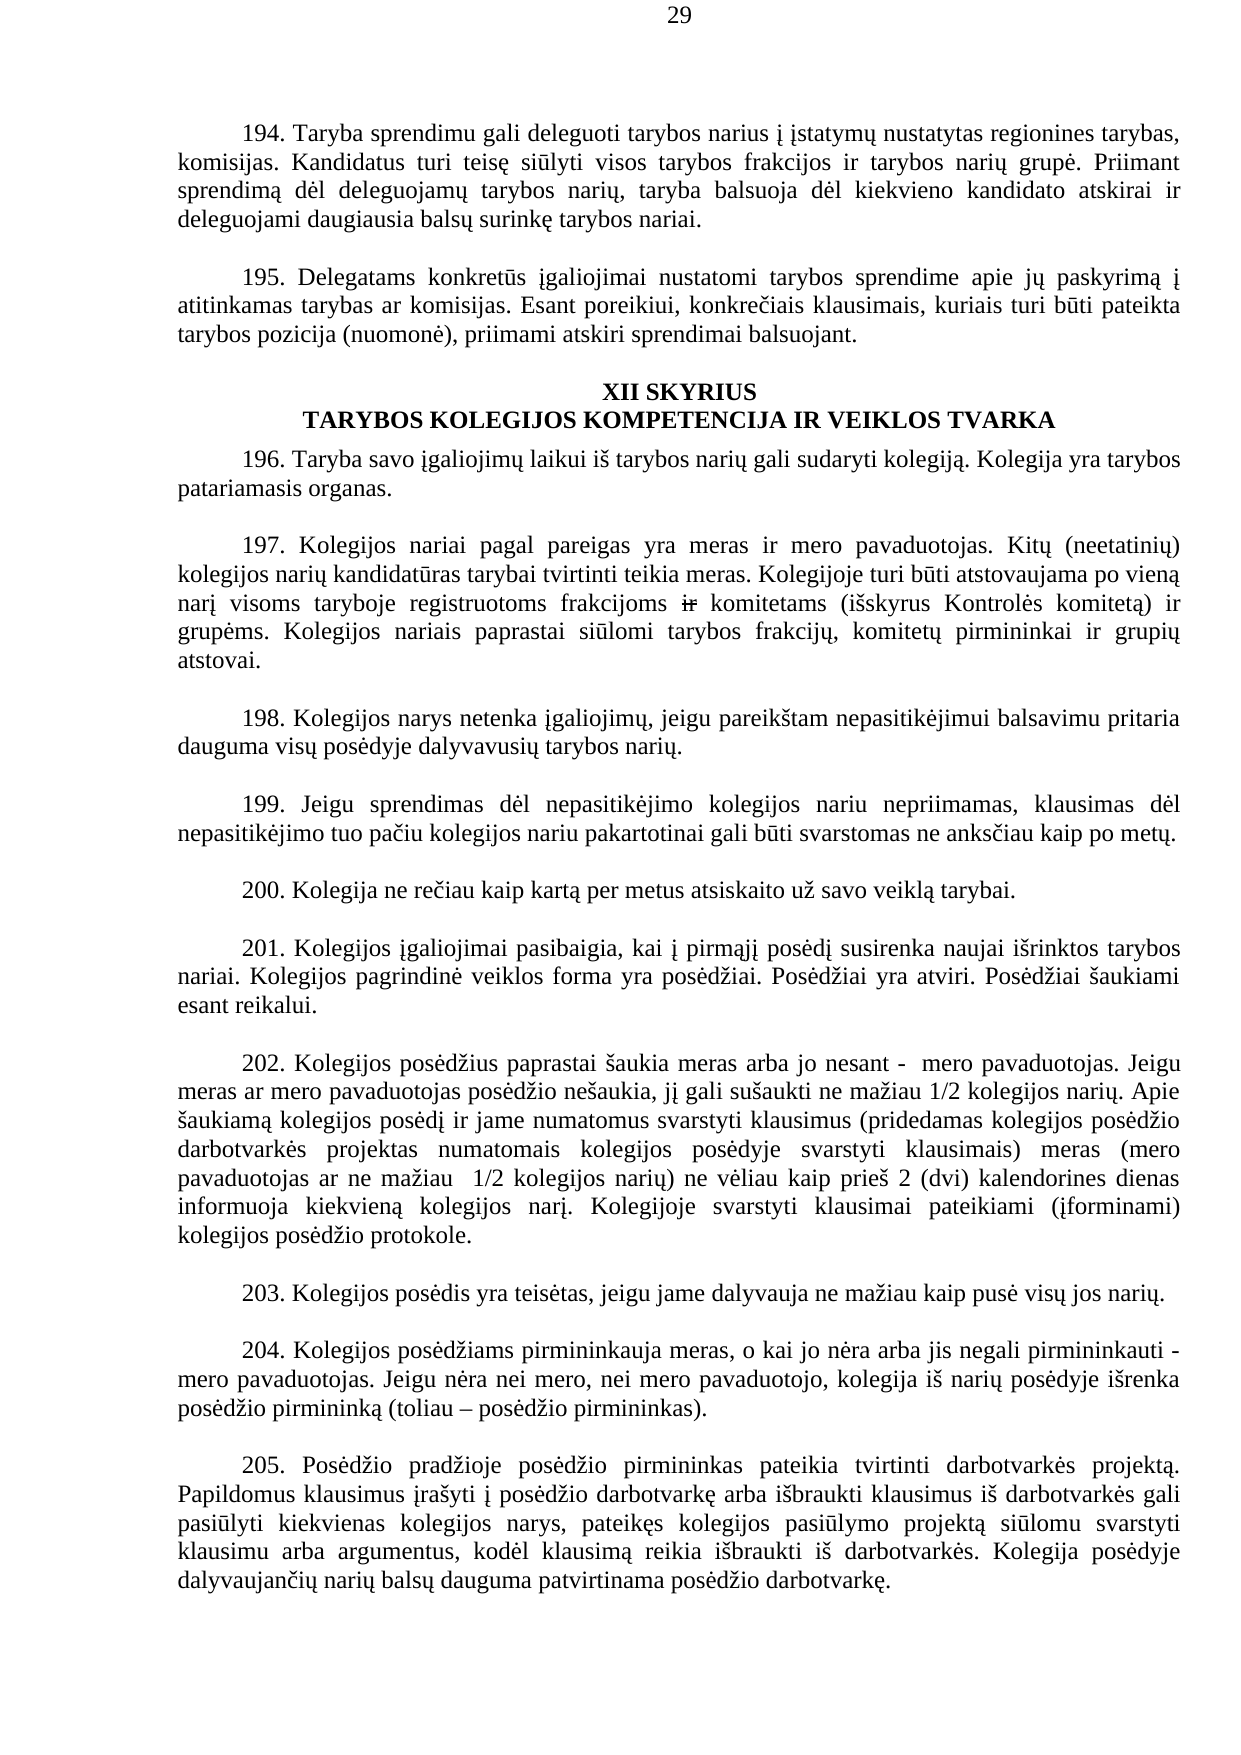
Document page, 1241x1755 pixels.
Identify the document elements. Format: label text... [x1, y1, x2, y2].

text 196. Taryba savo įgaliojimų laikui iš tarybos narių gali sudaryti kolegiją. Kolegija yra tarybos patariamasis organas. [177, 444, 1181, 501]
text 205. Posėdžio pradžioje posėdžio pirmininkas pateikia tvirtinti darbotvarkės projektą. Papildomus klausimus įrašyti į posėdžio darbotvarkę arba išbraukti klausimus iš darbotvarkės gali pasiūlyti kiekvienas kolegijos narys, pateikęs kolegijos pasiūlymo projektą siūlomu svarstyti klausimu arba argumentus, kodėl klausimą reikia išbraukti iš darbotvarkės. Kolegija posėdyje dalyvaujančių narių balsų dauguma patvirtinama posėdžio darbotvarkę. [177, 1450, 1181, 1594]
text XII SKYRIUS [177, 377, 1181, 406]
text 200. Kolegija ne rečiau kaip kartą per metus atsiskaito už savo veiklą tarybai. [177, 875, 1181, 904]
text 199. Jeigu sprendimas dėl nepasitikėjimo kolegijos nariu nepriimamas, klausimas dėl nepasitikėjimo tuo pačiu kolegijos nariu pakartotinai gali būti svarstomas ne anksčiau kaip po metų. [177, 789, 1181, 846]
text 201. Kolegijos įgaliojimai pasibaigia, kai į pirmąjį posėdį susirenka naujai išrinktos tarybos nariai. Kolegijos pagrindinė veiklos forma yra posėdžiai. Posėdžiai yra atviri. Posėdžiai šaukiami esant reikalui. [177, 933, 1181, 1019]
text 197. Kolegijos nariai pagal pareigas yra meras ir mero pavaduotojas. Kitų (neetatinių) kolegijos narių kandidatūras tarybai tvirtinti teikia meras. Kolegijoje turi būti atstovaujama po vieną narį visoms taryboje registruotoms frakcijoms ir komitetams (išskyrus Kontrolės komitetą) ir grupėms. Kolegijos nariais paprastai siūlomi tarybos frakcijų, komitetų pirmininkai ir grupių atstovai. [177, 530, 1181, 674]
text 198. Kolegijos narys netenka įgaliojimų, jeigu pareikštam nepasitikėjimui balsavimu pritaria dauguma visų posėdyje dalyvavusių tarybos narių. [177, 703, 1181, 760]
text 195. Delegatams konkretūs įgaliojimai nustatomi tarybos sprendime apie jų paskyrimą į atitinkamas tarybas ar komisijas. Esant poreikiui, konkrečiais klausimais, kuriais turi būti pateikta tarybos pozicija (nuomonė), priimami atskiri sprendimai balsuojant. [177, 262, 1181, 348]
text 194. Taryba sprendimu gali deleguoti tarybos narius į įstatymų nustatytas regionines tarybas, komisijas. Kandidatus turi teisę siūlyti visos tarybos frakcijos ir tarybos narių grupė. Priimant sprendimą dėl deleguojamų tarybos narių, taryba balsuoja dėl kiekvieno kandidato atskirai ir deleguojami daugiausia balsų surinkę tarybos nariai. [177, 118, 1181, 233]
text 203. Kolegijos posėdis yra teisėtas, jeigu jame dalyvauja ne mažiau kaip pusė visų jos narių. [177, 1278, 1181, 1306]
text TARYBOS KOLEGIJOS KOMPETENCIJA IR VEIKLOS TVARKA [177, 406, 1181, 434]
text 204. Kolegijos posėdžiams pirmininkauja meras, o kai jo nėra arba jis negali pirmininkauti - mero pavaduotojas. Jeigu nėra nei mero, nei mero pavaduotojo, kolegija iš narių posėdyje išrenka posėdžio pirmininką (toliau – posėdžio pirmininkas). [177, 1335, 1181, 1421]
text 202. Kolegijos posėdžius paprastai šaukia meras arba jo nesant - mero pavaduotojas. Jeigu meras ar mero pavaduotojas posėdžio nešaukia, jį gali sušaukti ne mažiau 1/2 kolegijos narių. Apie šaukiamą kolegijos posėdį ir jame numatomus svarstyti klausimus (pridedamas kolegijos posėdžio darbotvarkės projektas numatomais kolegijos posėdyje svarstyti klausimais) meras (mero pavaduotojas ar ne mažiau 1/2 kolegijos narių) ne vėliau kaip prieš 2 (dvi) kalendorines dienas informuoja kiekvieną kolegijos narį. Kolegijoje svarstyti klausimai pateikiami (įforminami) kolegijos posėdžio protokole. [177, 1048, 1181, 1249]
